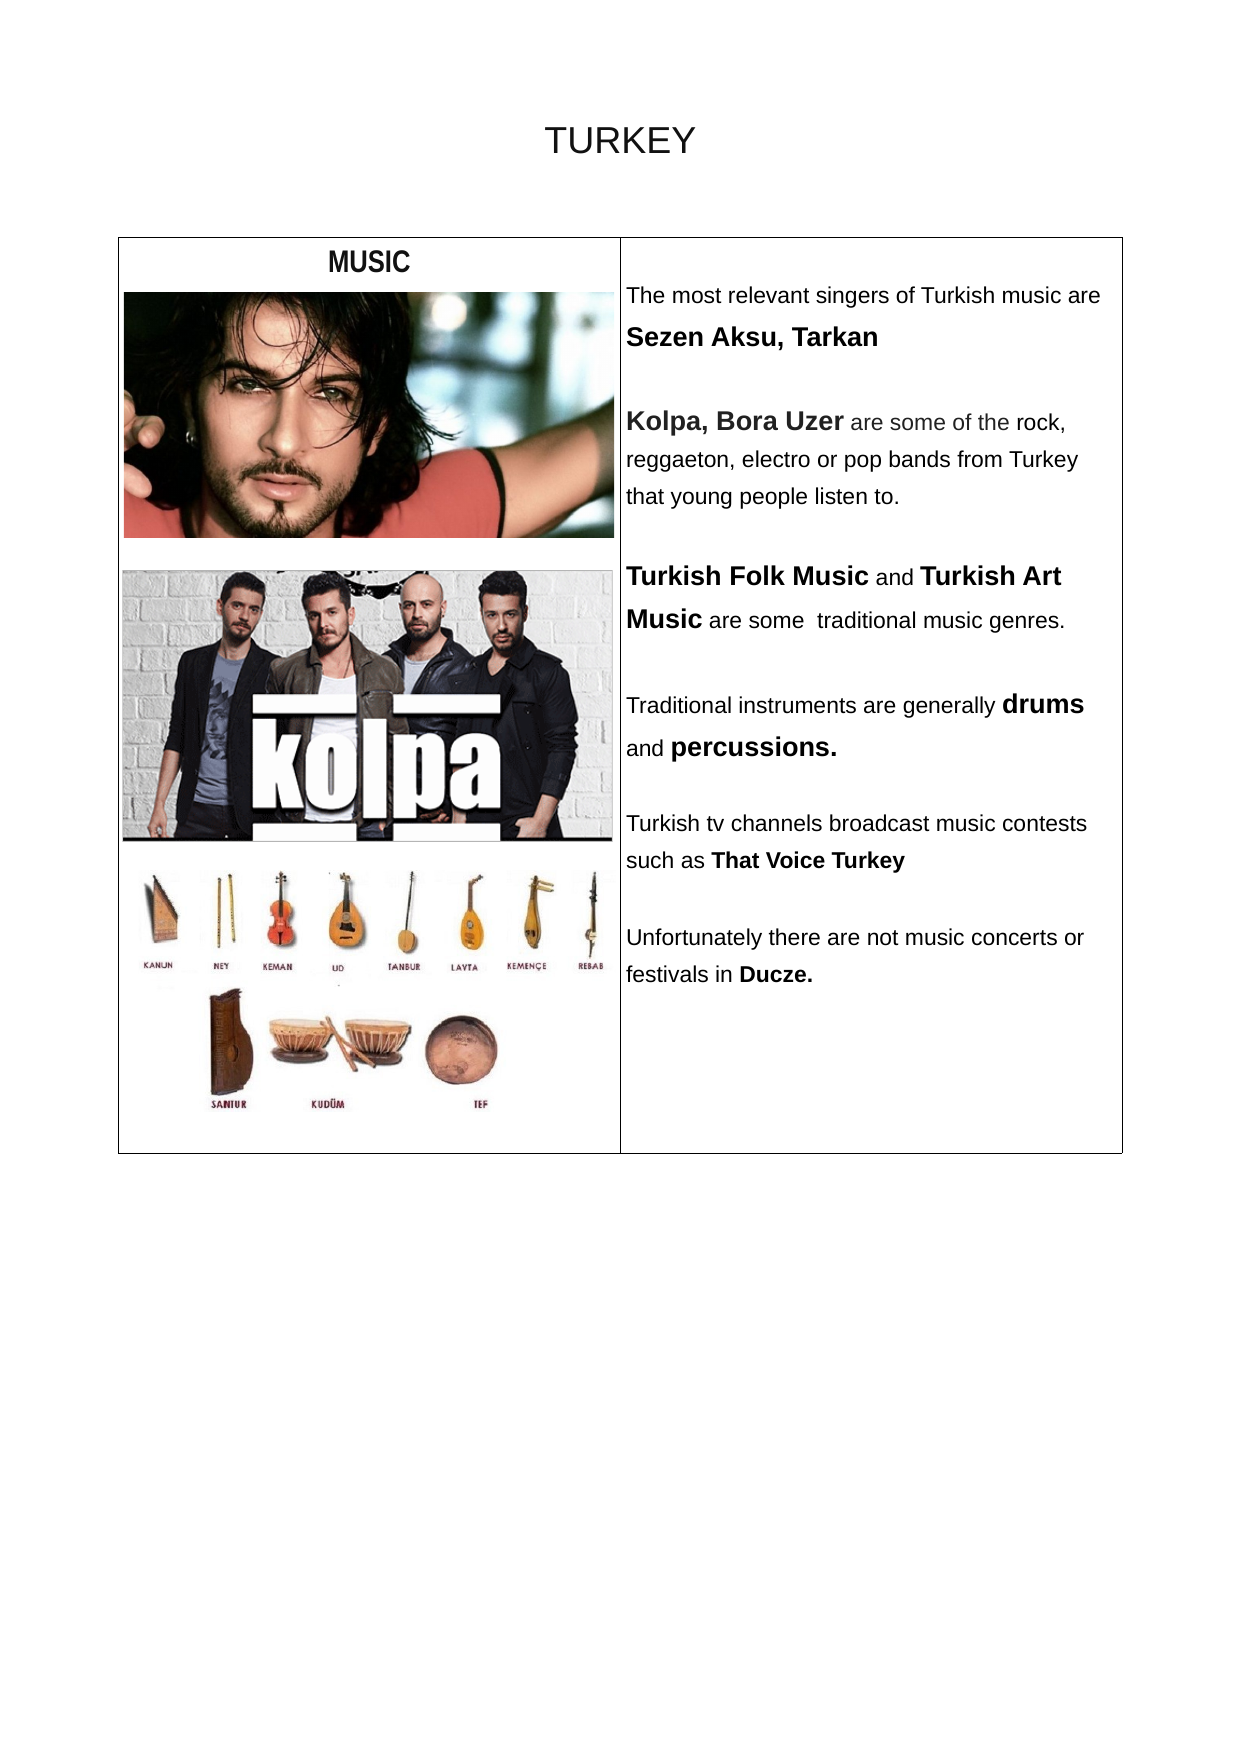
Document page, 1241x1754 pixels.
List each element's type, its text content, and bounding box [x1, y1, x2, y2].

picture [125, 870, 616, 1112]
text TURKEY [118, 118, 1122, 161]
table_header The most relevant singers of Turkish music are Sezen Aksu, Tarkan Kolpa, Bora Uzer are some of the rock, reggaeton, electro or pop bands from Turkey that young people listen to. Turkish Folk Music and Turkish Art Music are some traditional music genres. Traditional instruments are generally drums and percussions. Turkish tv channels broadcast music contests such as That Voice Turkey Unfortunately there are not music concerts or festivals in Ducze. [621, 238, 1122, 1153]
table_header [119, 538, 620, 1153]
picture [122, 570, 613, 842]
picture [123, 292, 615, 538]
table_header MUSIC [119, 238, 620, 537]
